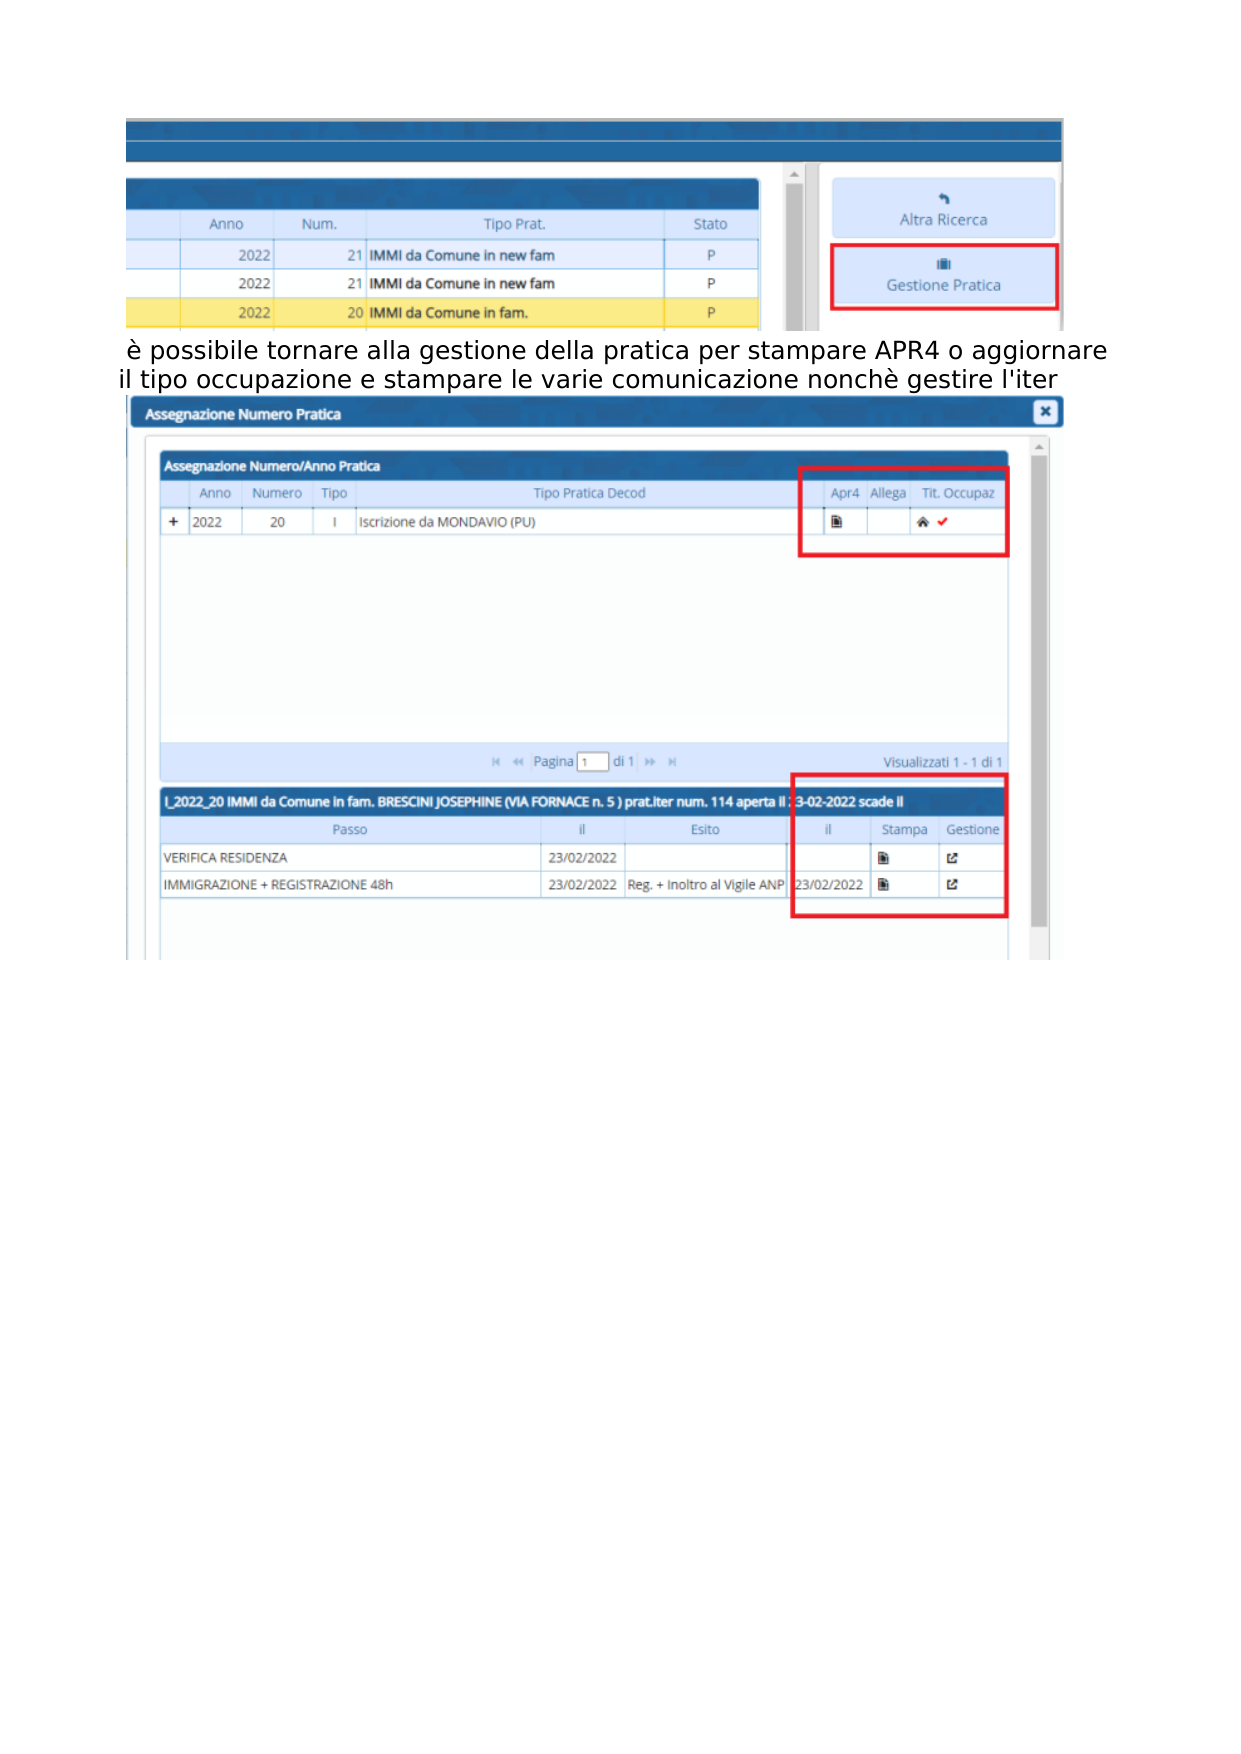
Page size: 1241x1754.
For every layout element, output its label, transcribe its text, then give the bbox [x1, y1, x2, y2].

text è possibile tornare alla gestione della pratica per stampare APR4 o aggiornare il tipo occupazione e stampare le varie comunicazione nonchè gestire l'iter [118, 118, 1122, 966]
picture [126, 395, 1064, 960]
picture [126, 118, 1064, 331]
